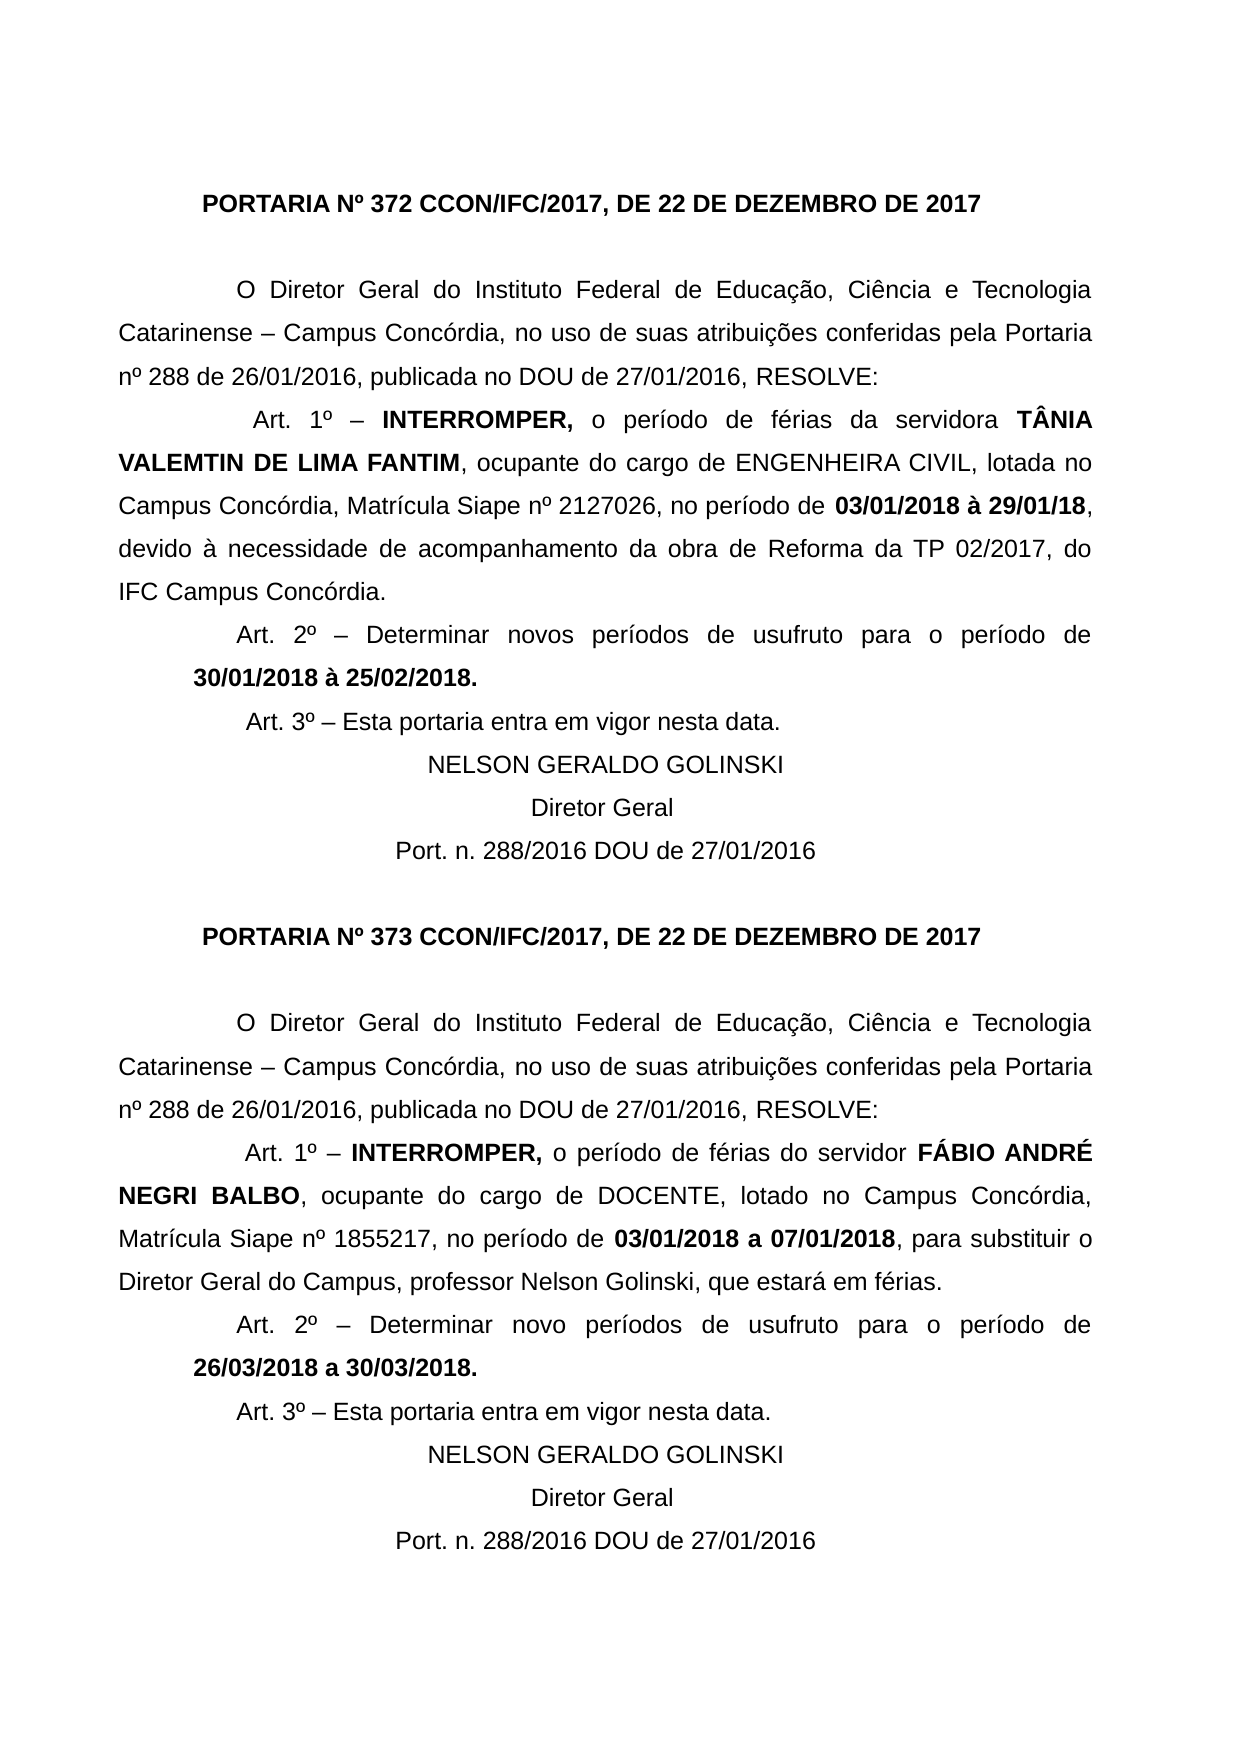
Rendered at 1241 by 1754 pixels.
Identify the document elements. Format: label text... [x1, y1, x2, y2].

text PORTARIA Nº 372 CCON/IFC/2017, DE 22 DE DEZEMBRO DE 2017 [118, 189, 1093, 218]
text NELSON GERALDO GOLINSKI [118, 1440, 1093, 1468]
text Port. n. 288/2016 DOU de 27/01/2016 [118, 836, 1093, 865]
list Art. 2º – Determinar novos períodos de usufruto para o período de 30/01/2018 à 25/02/2018. [156, 620, 1093, 692]
text PORTARIA Nº 373 CCON/IFC/2017, DE 22 DE DEZEMBRO DE 2017 [118, 922, 1093, 951]
text Art. 1º – INTERROMPER, o período de férias do servidor FÁBIO ANDRÉ NEGRI BALBO, ocupante do cargo de DOCENTE, lotado no Campus Concórdia, Matrícula Siape nº 1855217, no período de 03/01/2018 a 07/01/2018, para substituir o Diretor Geral do Campus, professor Nelson Golinski, que estará em férias. [118, 1138, 1093, 1296]
text Art. 1º – INTERROMPER, o período de férias da servidora TÂNIA VALEMTIN DE LIMA FANTIM, ocupante do cargo de ENGENHEIRA CIVIL, lotada no Campus Concórdia, Matrícula Siape nº 2127026, no período de 03/01/2018 à 29/01/18, devido à necessidade de acompanhamento da obra de Reforma da TP 02/2017, do IFC Campus Concórdia. [118, 405, 1093, 606]
text Art. 3º – Esta portaria entra em vigor nesta data. [118, 707, 1093, 735]
text Diretor Geral [118, 1483, 1093, 1512]
list Art. 2º – Determinar novo períodos de usufruto para o período de 26/03/2018 a 30/03/2018. [156, 1310, 1093, 1382]
text Port. n. 288/2016 DOU de 27/01/2016 [118, 1526, 1093, 1555]
text Diretor Geral [118, 793, 1093, 822]
text Art. 3º – Esta portaria entra em vigor nesta data. [118, 1397, 1093, 1425]
text NELSON GERALDO GOLINSKI [118, 750, 1093, 778]
text O Diretor Geral do Instituto Federal de Educação, Ciência e Tecnologia Catarinense – Campus Concórdia, no uso de suas atribuições conferidas pela Portaria nº 288 de 26/01/2016, publicada no DOU de 27/01/2016, RESOLVE: [118, 275, 1093, 390]
text O Diretor Geral do Instituto Federal de Educação, Ciência e Tecnologia Catarinense – Campus Concórdia, no uso de suas atribuições conferidas pela Portaria nº 288 de 26/01/2016, publicada no DOU de 27/01/2016, RESOLVE: [118, 1008, 1093, 1123]
